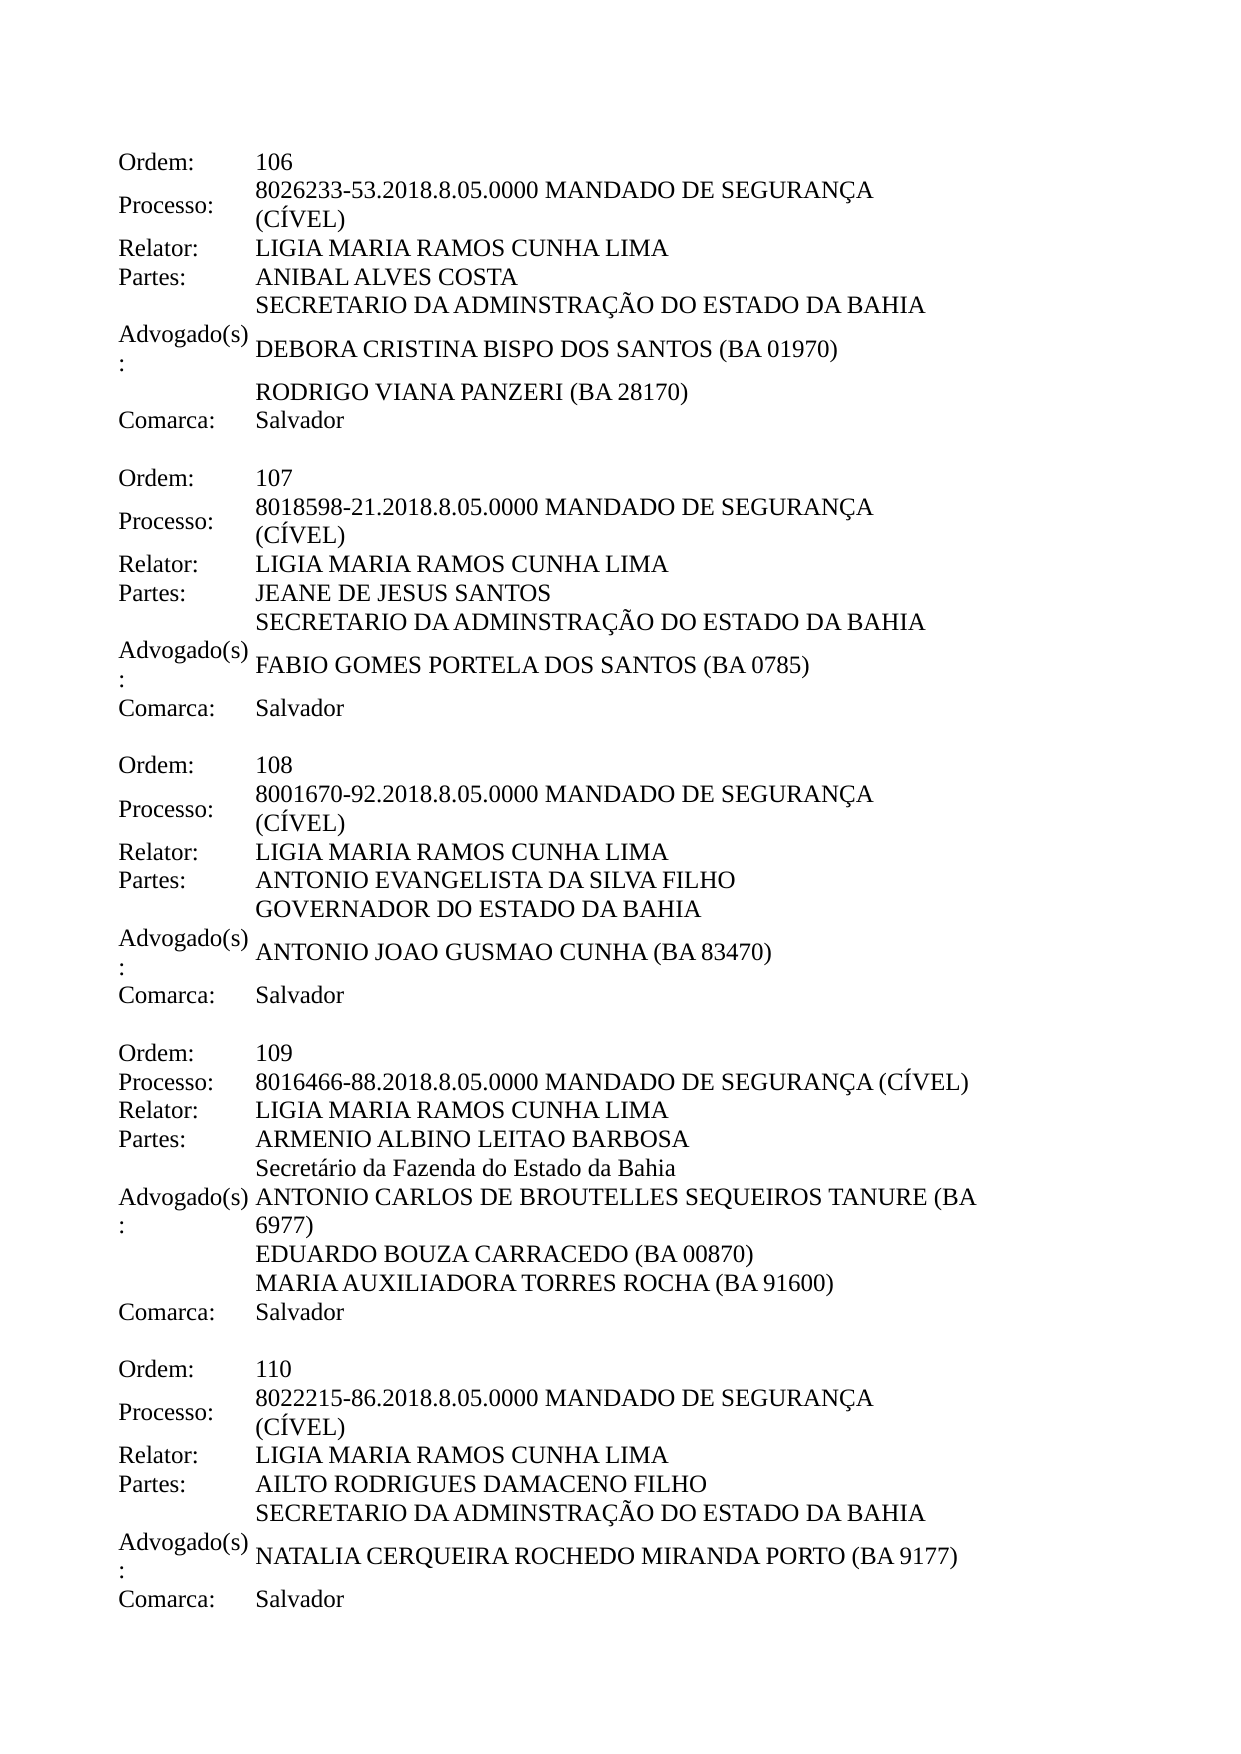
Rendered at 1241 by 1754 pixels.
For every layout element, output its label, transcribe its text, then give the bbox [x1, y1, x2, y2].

table_cell Processo: [118, 1383, 255, 1441]
table_header 106 [255, 147, 969, 176]
table_cell Advogado(s): [118, 319, 255, 377]
table_cell Secretário da Fazenda do Estado da Bahia [255, 1153, 1039, 1182]
table_cell LIGIA MARIA RAMOS CUNHA LIMA [255, 549, 969, 578]
table_cell [118, 291, 255, 319]
table_cell Salvador [255, 406, 969, 434]
table_header Ordem: [118, 147, 255, 176]
table_cell GOVERNADOR DO ESTADO DA BAHIA [255, 894, 969, 923]
table_cell DEBORA CRISTINA BISPO DOS SANTOS (BA 01970) [255, 319, 969, 377]
table_cell JEANE DE JESUS SANTOS [255, 578, 969, 607]
table_cell Comarca: [118, 981, 255, 1009]
table_cell 8026233-53.2018.8.05.0000 MANDADO DE SEGURANÇA (CÍVEL) [255, 176, 969, 233]
table_cell RODRIGO VIANA PANZERI (BA 28170) [255, 377, 969, 406]
table_header 108 [255, 751, 969, 779]
table_cell Processo: [118, 176, 255, 233]
table_header Ordem: [118, 1354, 255, 1383]
table_cell LIGIA MARIA RAMOS CUNHA LIMA [255, 837, 969, 866]
table_cell Relator: [118, 233, 255, 262]
table_cell ANTONIO JOAO GUSMAO CUNHA (BA 83470) [255, 923, 969, 981]
table_cell Partes: [118, 1469, 255, 1498]
table_cell ARMENIO ALBINO LEITAO BARBOSA [255, 1124, 1039, 1153]
table_cell Advogado(s): [118, 1527, 255, 1584]
table_cell Advogado(s): [118, 636, 255, 693]
table_cell Partes: [118, 866, 255, 894]
table_header Ordem: [118, 751, 255, 779]
table_cell Comarca: [118, 1297, 255, 1326]
table_cell LIGIA MARIA RAMOS CUNHA LIMA [255, 1441, 969, 1469]
table_cell [118, 1498, 255, 1527]
table_cell ANIBAL ALVES COSTA [255, 262, 969, 291]
table_cell [118, 607, 255, 636]
table_cell Relator: [118, 1441, 255, 1469]
table_cell Relator: [118, 549, 255, 578]
table_cell 8018598-21.2018.8.05.0000 MANDADO DE SEGURANÇA (CÍVEL) [255, 492, 969, 549]
table_cell Processo: [118, 779, 255, 837]
table_cell Salvador [255, 693, 969, 722]
table_cell SECRETARIO DA ADMINSTRAÇÃO DO ESTADO DA BAHIA [255, 291, 969, 319]
table_cell Comarca: [118, 693, 255, 722]
table_cell [118, 1239, 255, 1268]
table_cell AILTO RODRIGUES DAMACENO FILHO [255, 1469, 969, 1498]
table_header 110 [255, 1354, 969, 1383]
table_cell Advogado(s): [118, 1182, 255, 1239]
table_header 107 [255, 463, 969, 492]
table_cell Advogado(s): [118, 923, 255, 981]
table_cell Relator: [118, 1096, 255, 1124]
table_cell LIGIA MARIA RAMOS CUNHA LIMA [255, 233, 969, 262]
table_cell [118, 1268, 255, 1297]
table_cell Salvador [255, 1584, 969, 1613]
table_cell [118, 894, 255, 923]
table_cell Salvador [255, 1297, 1039, 1326]
table_cell Partes: [118, 578, 255, 607]
table_cell Comarca: [118, 406, 255, 434]
table_cell ANTONIO EVANGELISTA DA SILVA FILHO [255, 866, 969, 894]
table_header 109 [255, 1038, 1039, 1067]
table_cell Relator: [118, 837, 255, 866]
table_cell MARIA AUXILIADORA TORRES ROCHA (BA 91600) [255, 1268, 1039, 1297]
table_cell SECRETARIO DA ADMINSTRAÇÃO DO ESTADO DA BAHIA [255, 1498, 969, 1527]
table_cell ANTONIO CARLOS DE BROUTELLES SEQUEIROS TANURE (BA 6977) [255, 1182, 1039, 1239]
table_header Ordem: [118, 463, 255, 492]
table_cell EDUARDO BOUZA CARRACEDO (BA 00870) [255, 1239, 1039, 1268]
table_cell FABIO GOMES PORTELA DOS SANTOS (BA 0785) [255, 636, 969, 693]
table_cell 8001670-92.2018.8.05.0000 MANDADO DE SEGURANÇA (CÍVEL) [255, 779, 969, 837]
table_cell Salvador [255, 981, 969, 1009]
table_cell SECRETARIO DA ADMINSTRAÇÃO DO ESTADO DA BAHIA [255, 607, 969, 636]
table_cell Processo: [118, 492, 255, 549]
table_cell LIGIA MARIA RAMOS CUNHA LIMA [255, 1096, 1039, 1124]
table_cell Processo: [118, 1067, 255, 1096]
table_cell [118, 1153, 255, 1182]
table_cell Partes: [118, 262, 255, 291]
table_cell Partes: [118, 1124, 255, 1153]
table_cell [118, 377, 255, 406]
table_cell 8022215-86.2018.8.05.0000 MANDADO DE SEGURANÇA (CÍVEL) [255, 1383, 969, 1441]
table_cell Comarca: [118, 1584, 255, 1613]
table_cell NATALIA CERQUEIRA ROCHEDO MIRANDA PORTO (BA 9177) [255, 1527, 969, 1584]
table_header Ordem: [118, 1038, 255, 1067]
table_cell 8016466-88.2018.8.05.0000 MANDADO DE SEGURANÇA (CÍVEL) [255, 1067, 1039, 1096]
